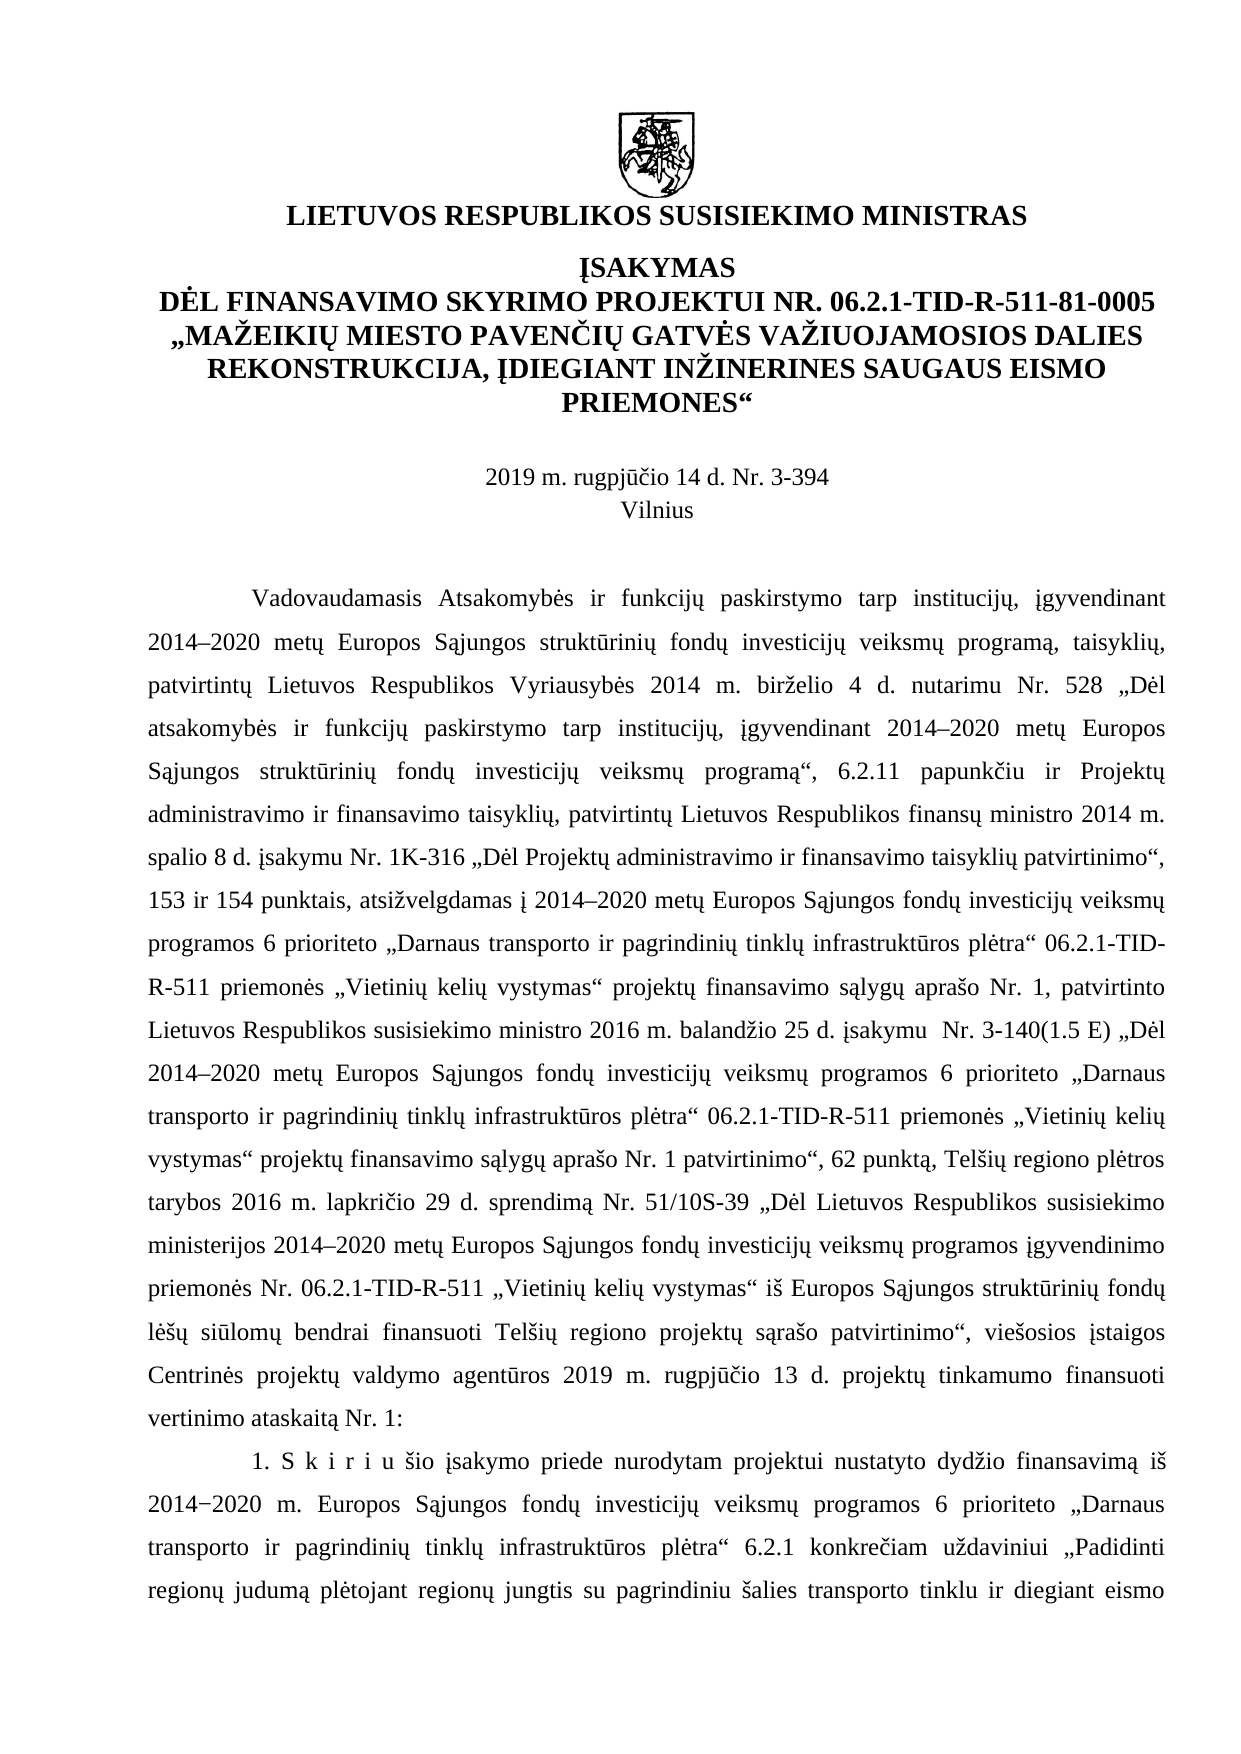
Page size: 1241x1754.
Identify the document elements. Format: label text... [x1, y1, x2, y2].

text ĮSAKYMAS [148, 251, 1166, 284]
text 1. Skiriu šio įsakymo priede nurodytam projektui nustatyto dydžio finansavimą iš 2014−2020 m. Europos Sąjungos fondų investicijų veiksmų programos 6 prioriteto „Darnaus transporto ir pagrindinių tinklų infrastruktūros plėtra“ 6.2.1 konkrečiam uždaviniui „Padidinti regionų judumą plėtojant regionų jungtis su pagrindiniu šalies transporto tinklu ir diegiant eismo [148, 1446, 1166, 1604]
text Vilnius [148, 495, 1166, 524]
text DĖL FINANSAVIMO SKYRIMO PROJEKTUI Nr. 06.2.1-TID-R-511-81-0005 „MAŽEIKIŲ MIESTO PAVENČIŲ GATVĖS VAŽIUOJAMOSIOS DALIES REKONSTRUKCIJA, ĮDIEGIANT INŽINERINES SAUGAUS EISMO PRIEMONES“ [148, 284, 1166, 418]
text Vadovaudamasis Atsakomybės ir funkcijų paskirstymo tarp institucijų, įgyvendinant 2014–2020 metų Europos Sąjungos struktūrinių fondų investicijų veiksmų programą, taisyklių, patvirtintų Lietuvos Respublikos Vyriausybės 2014 m. birželio 4 d. nutarimu Nr. 528 „Dėl atsakomybės ir funkcijų paskirstymo tarp institucijų, įgyvendinant 2014–2020 metų Europos Sąjungos struktūrinių fondų investicijų veiksmų programą“, 6.2.11 papunkčiu ir Projektų administravimo ir finansavimo taisyklių, patvirtintų Lietuvos Respublikos finansų ministro 2014 m. spalio 8 d. įsakymu Nr. 1K-316 „Dėl Projektų administravimo ir finansavimo taisyklių patvirtinimo“, 153 ir 154 punktais, atsižvelgdamas į 2014–2020 metų Europos Sąjungos fondų investicijų veiksmų programos 6 prioriteto „Darnaus transporto ir pagrindinių tinklų infrastruktūros plėtra“ 06.2.1-TID-R-511 priemonės „Vietinių kelių vystymas“ projektų finansavimo sąlygų aprašo Nr. 1, patvirtinto Lietuvos Respublikos susisiekimo ministro 2016 m. balandžio 25 d. įsakymu Nr. 3-140(1.5 E) „Dėl 2014–2020 metų Europos Sąjungos fondų investicijų veiksmų programos 6 prioriteto „Darnaus transporto ir pagrindinių tinklų infrastruktūros plėtra“ 06.2.1-TID-R-511 priemonės „Vietinių kelių vystymas“ projektų finansavimo sąlygų aprašo Nr. 1 patvirtinimo“, 62 punktą, Telšių regiono plėtros tarybos 2016 m. lapkričio 29 d. sprendimą Nr. 51/10S-39 „Dėl Lietuvos Respublikos susisiekimo ministerijos 2014–2020 metų Europos Sąjungos fondų investicijų veiksmų programos įgyvendinimo priemonės Nr. 06.2.1-TID-R-511 „Vietinių kelių vystymas“ iš Europos Sąjungos struktūrinių fondų lėšų siūlomų bendrai finansuoti Telšių regiono projektų sąrašo patvirtinimo“, viešosios įstaigos Centrinės projektų valdymo agentūros 2019 m. rugpjūčio 13 d. projektų tinkamumo finansuoti vertinimo ataskaitą Nr. 1: [148, 583, 1166, 1432]
text 2019 m. rugpjūčio 14 d. Nr. 3-394 [148, 462, 1166, 491]
text LIETUVOS RESPUBLIKOS SUSISIEKIMO MINISTRAS [148, 198, 1166, 231]
